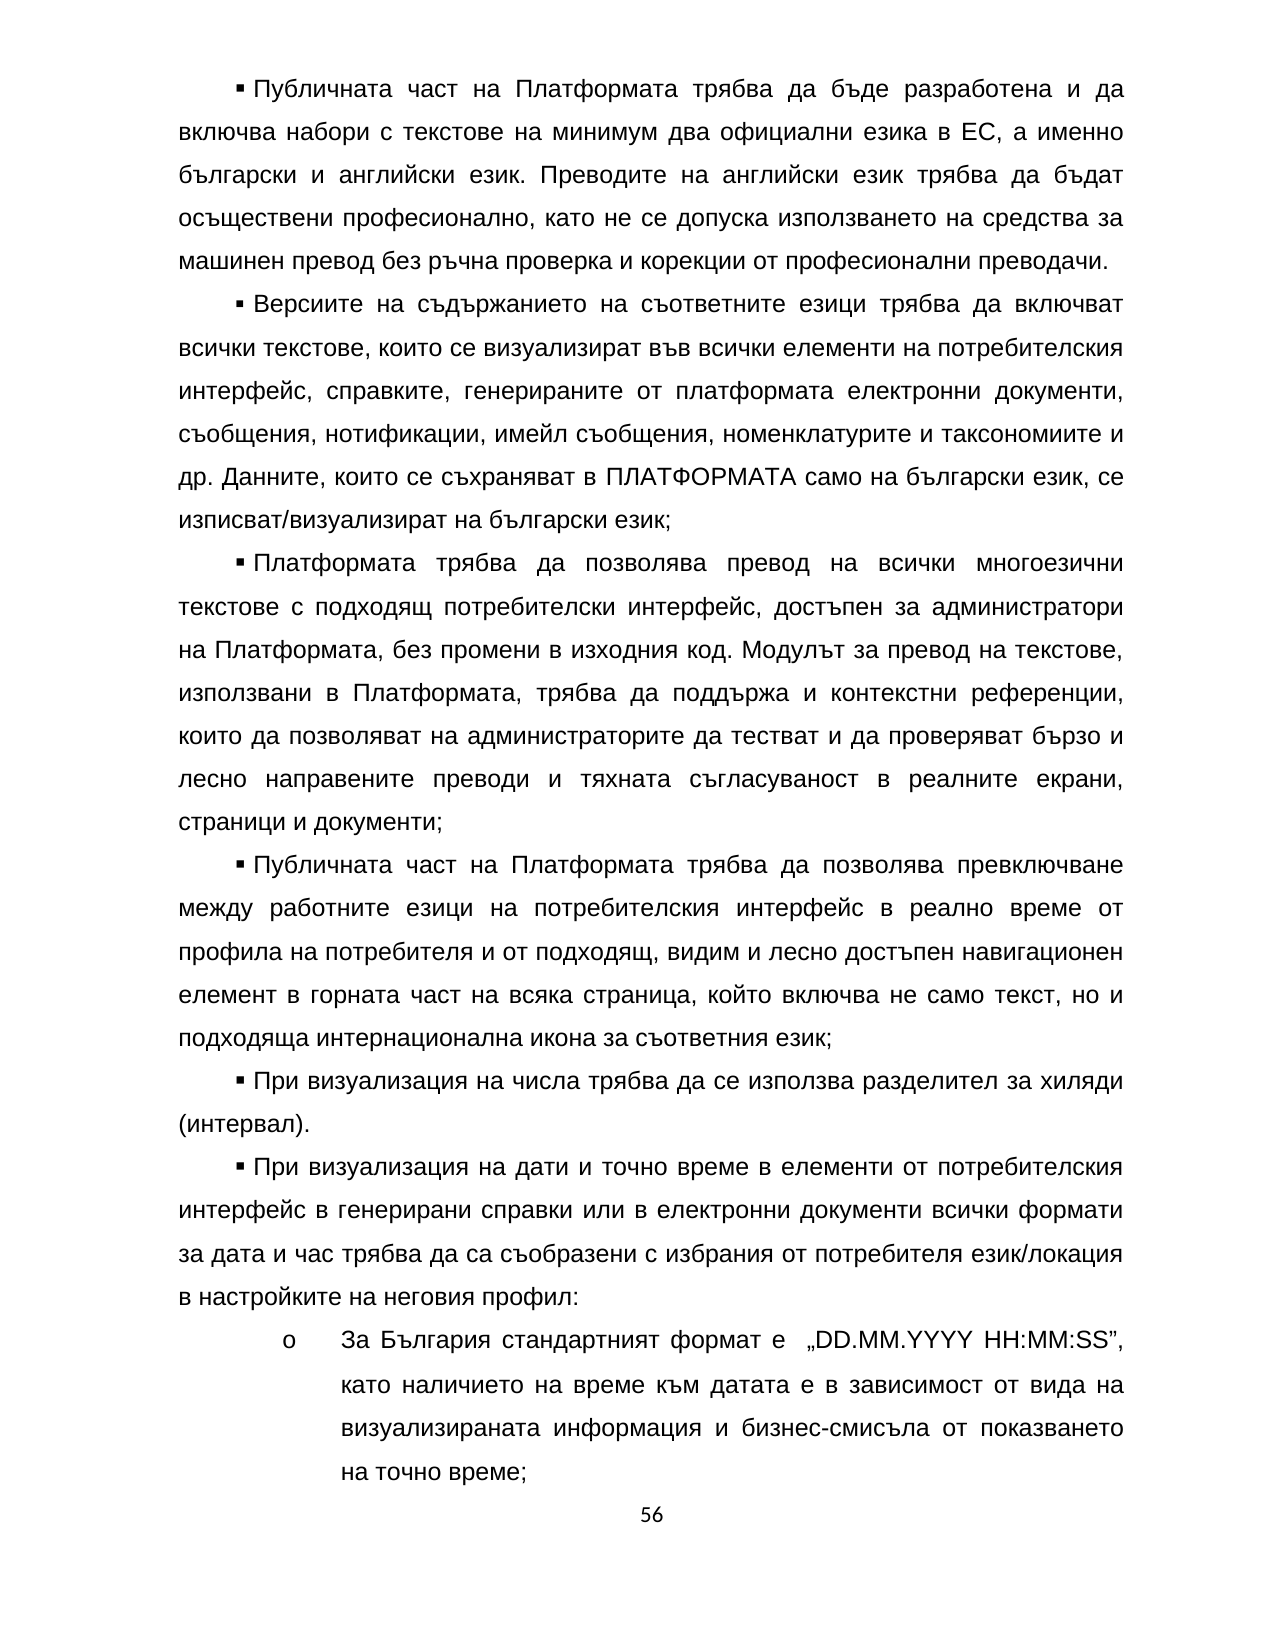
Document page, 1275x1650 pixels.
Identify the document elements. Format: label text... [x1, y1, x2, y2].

list Публичната част на Платформата трябва да бъде разработена и да включва набори с текстове на минимум два официални езика в ЕС, а именно български и английски език. Преводите на английски език трябва да бъдат осъществени професионално, като не се допуска използването на средства за машинен превод без ръчна проверка и корекции от професионални преводачи. [178, 74, 1125, 275]
list При визуализация на дати и точно време в елементи от потребителския интерфейс в генерирани справки или в електронни документи всички формати за дата и час трябва да са съобразени с избрания от потребителя език/локация в настройките на неговия профил: [178, 1152, 1125, 1311]
list За България стандартният формат е „DD.MM.YYYY HH:MM:SS”, като наличието на време към датата е в зависимост от вида на визуализираната информация и бизнес-смисъла от показването на точно време; [282, 1325, 1125, 1485]
list Платформата трябва да позволява превод на всички многоезични текстове с подходящ потребителски интерфейс, достъпен за администратори на Платформата, без промени в изходния код. Модулът за превод на текстове, използвани в Платформата, трябва да поддържа и контекстни референции, които да позволяват на администраторите да тестват и да проверяват бързо и лесно направените преводи и тяхната съгласуваност в реалните екрани, страници и документи; [178, 548, 1125, 836]
list Публичната част на Платформата трябва да позволява превключване между работните езици на потребителския интерфейс в реално време от профила на потребителя и от подходящ, видим и лесно достъпен навигационен елемент в горната част на всяка страница, който включва не само текст, но и подходяща интернационална икона за съответния език; [178, 850, 1125, 1052]
list Версиите на съдържанието на съответните езици трябва да включват всички текстове, които се визуализират във всички елементи на потребителския интерфейс, справките, генерираните от платформата електронни документи, съобщения, нотификации, имейл съобщения, номенклатурите и таксономиите и др. Данните, които се съхраняват в платформата само на български език, се изписват/визуализират на български език; [178, 289, 1125, 534]
list При визуализация на числа трябва да се използва разделител за хиляди (интервал). [178, 1066, 1125, 1138]
